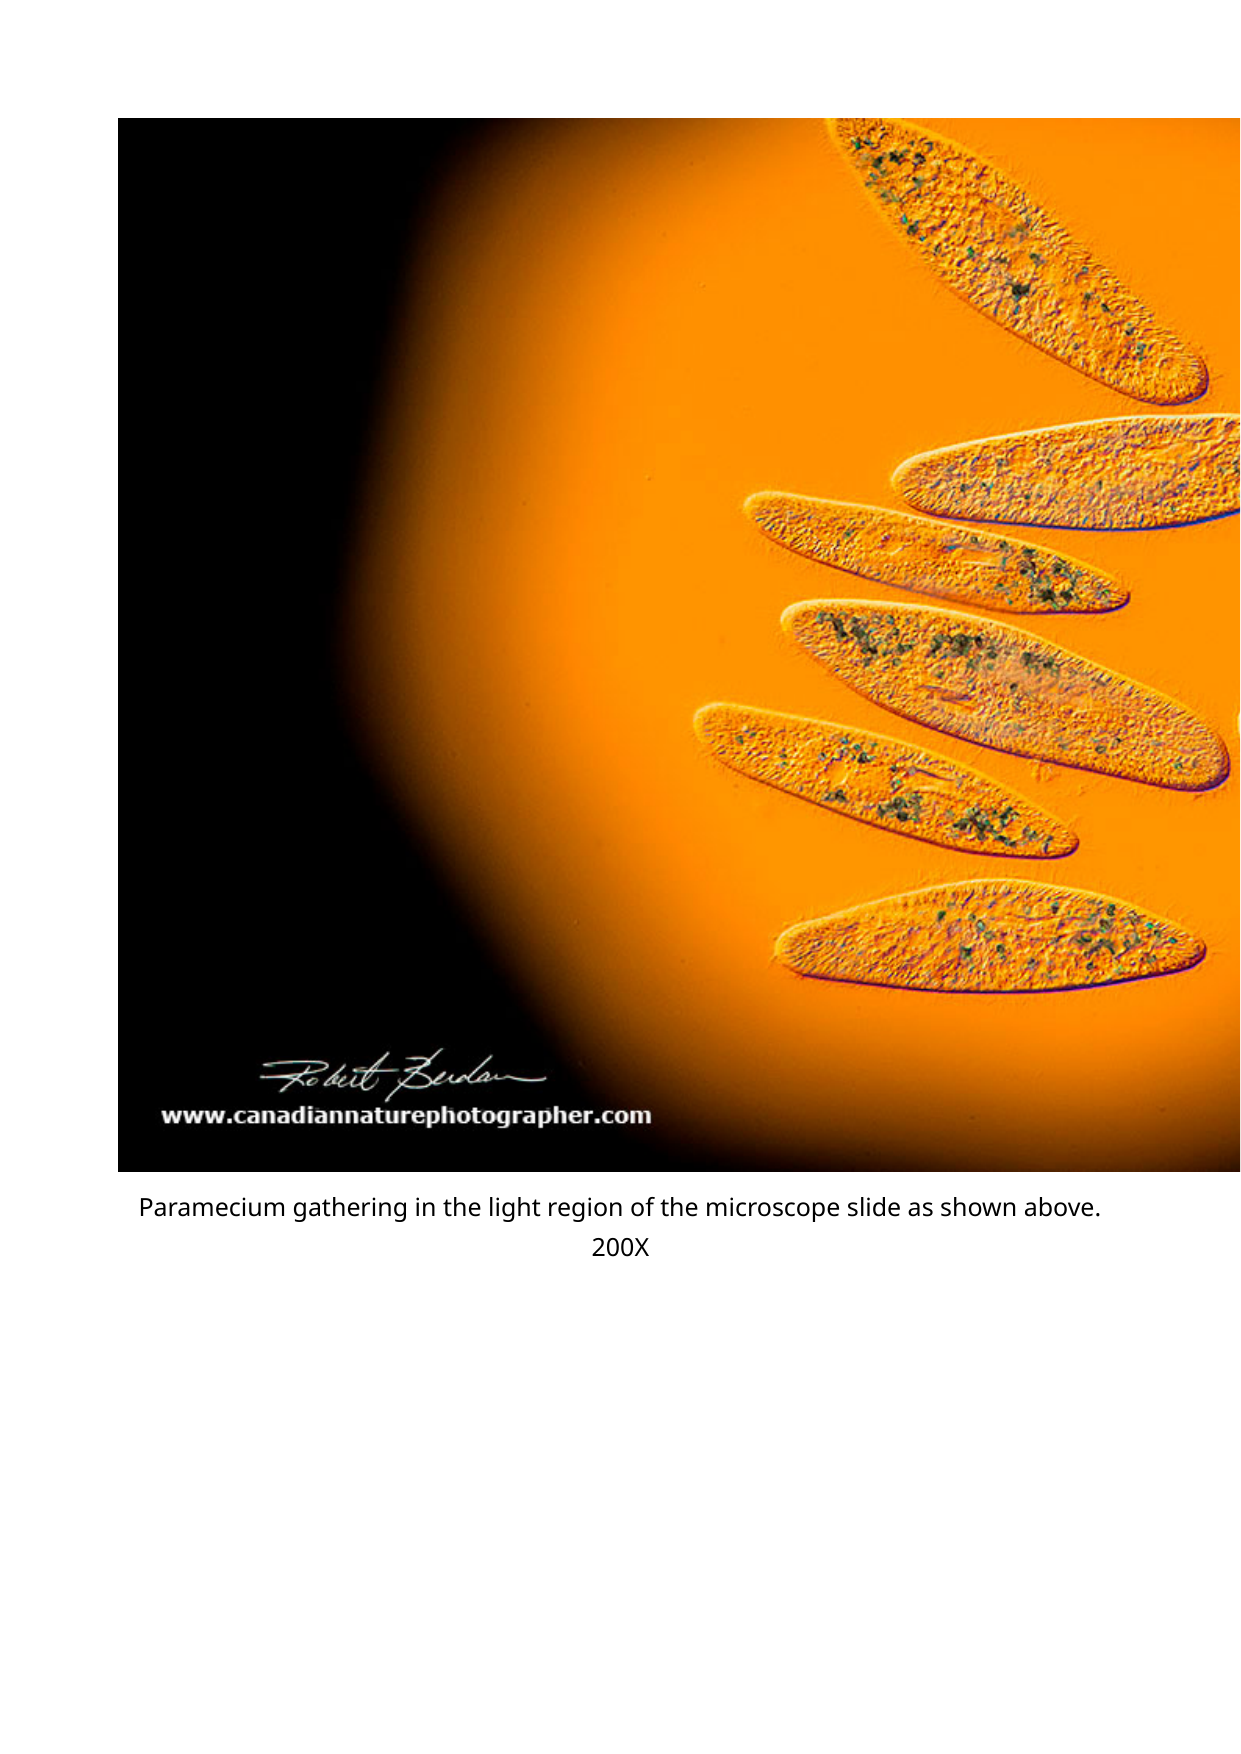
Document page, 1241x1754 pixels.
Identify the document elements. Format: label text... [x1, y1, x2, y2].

picture [118, 118, 1241, 1172]
text Paramecium gathering in the light region of the microscope slide as shown above. 200X [118, 1190, 1122, 1263]
